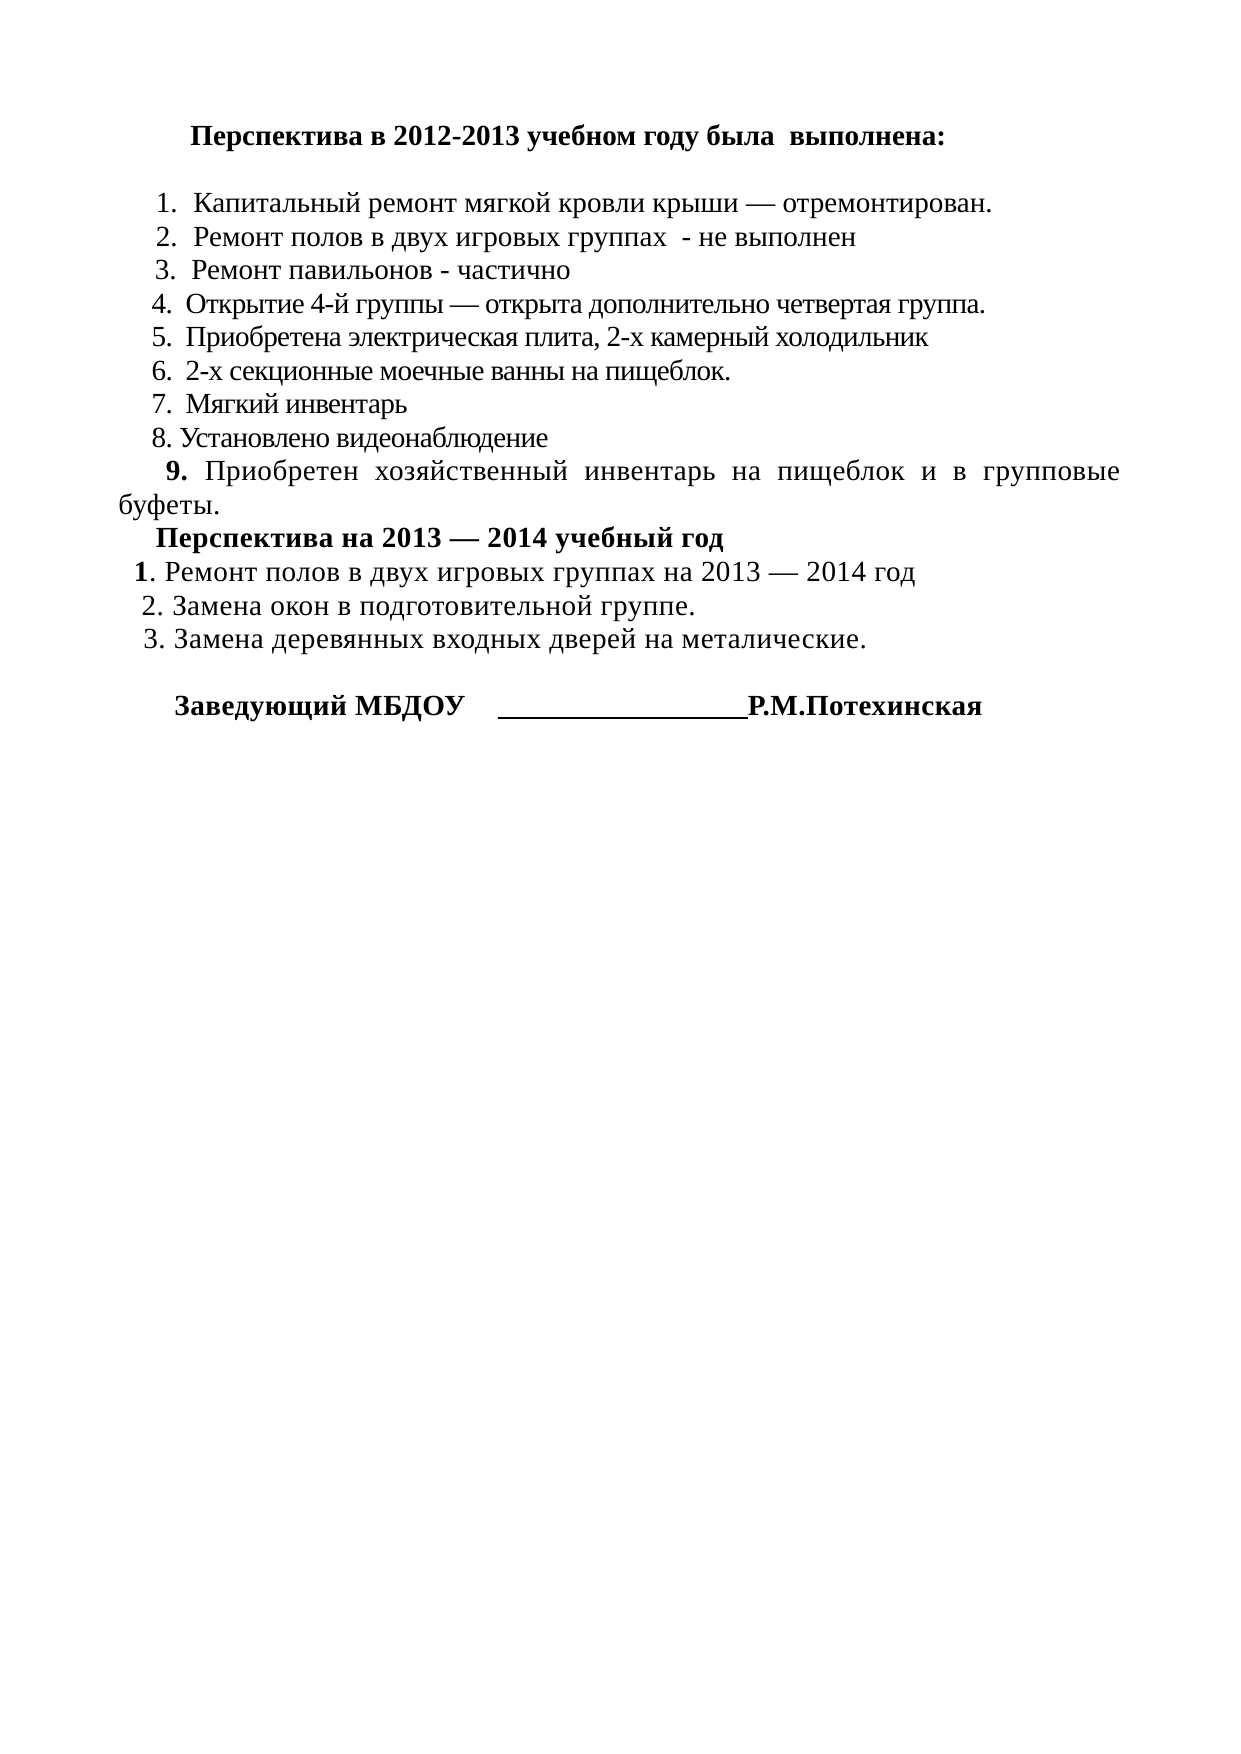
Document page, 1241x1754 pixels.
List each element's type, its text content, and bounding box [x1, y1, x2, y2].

text 3. Ремонт павильонов - частично [118, 252, 1122, 286]
list 4. Открытие 4-й группы — открыта дополнительно четвертая группа. [118, 286, 1122, 319]
list 7. Мягкий инвентарь [118, 386, 1122, 420]
list 1. Ремонт полов в двух игровых группах на 2013 — 2014 год [118, 554, 1122, 588]
list Ремонт полов в двух игровых группах - не выполнен [156, 219, 1122, 252]
list Заведующий МБДОУ Р.М.Потехинская [120, 688, 1122, 722]
list 2. Замена окон в подготовительной группе. [118, 588, 1122, 621]
list 5. Приобретена электрическая плита, 2-х камерный холодильник [118, 319, 1122, 353]
list 9. Приобретен хозяйственный инвентарь на пищеблок и в групповые буфеты. [118, 453, 1122, 521]
list Капитальный ремонт мягкой кровли крыши — отремонтирован. [156, 185, 1122, 219]
list 3. Замена деревянных входных дверей на металические. [120, 621, 1122, 655]
list Перспектива в 2012-2013 учебном году была выполнена: [156, 118, 1122, 152]
text Перспектива на 2013 — 2014 учебный год [156, 521, 1122, 554]
list 8. Установлено видеонаблюдение [118, 420, 1122, 453]
list 6. 2-х секционные моечные ванны на пищеблок. [118, 353, 1122, 386]
